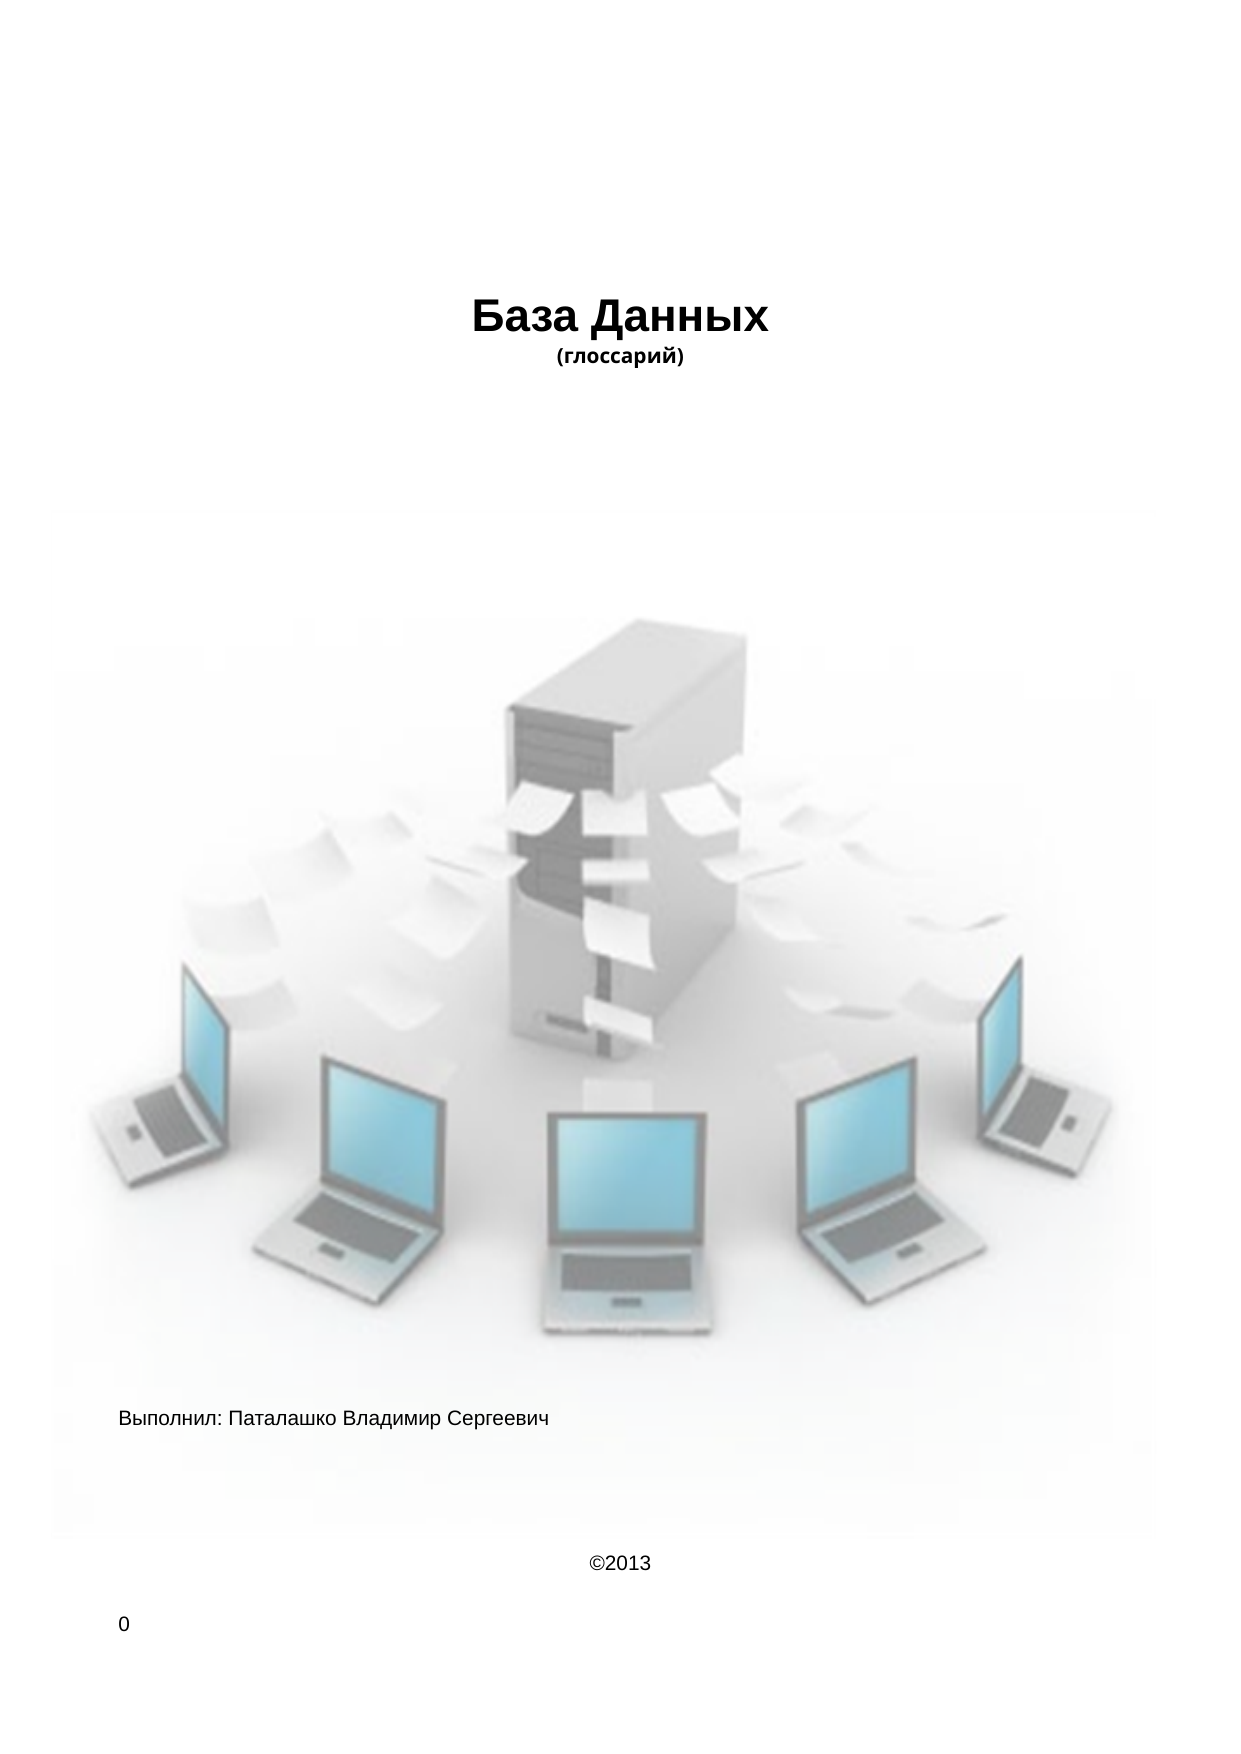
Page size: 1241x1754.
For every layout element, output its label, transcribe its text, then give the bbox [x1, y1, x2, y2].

text ©2013 [118, 1551, 1122, 1575]
picture [50, 510, 1157, 1539]
text (глоссарий) [118, 342, 1122, 370]
text База Данных [118, 289, 1122, 342]
